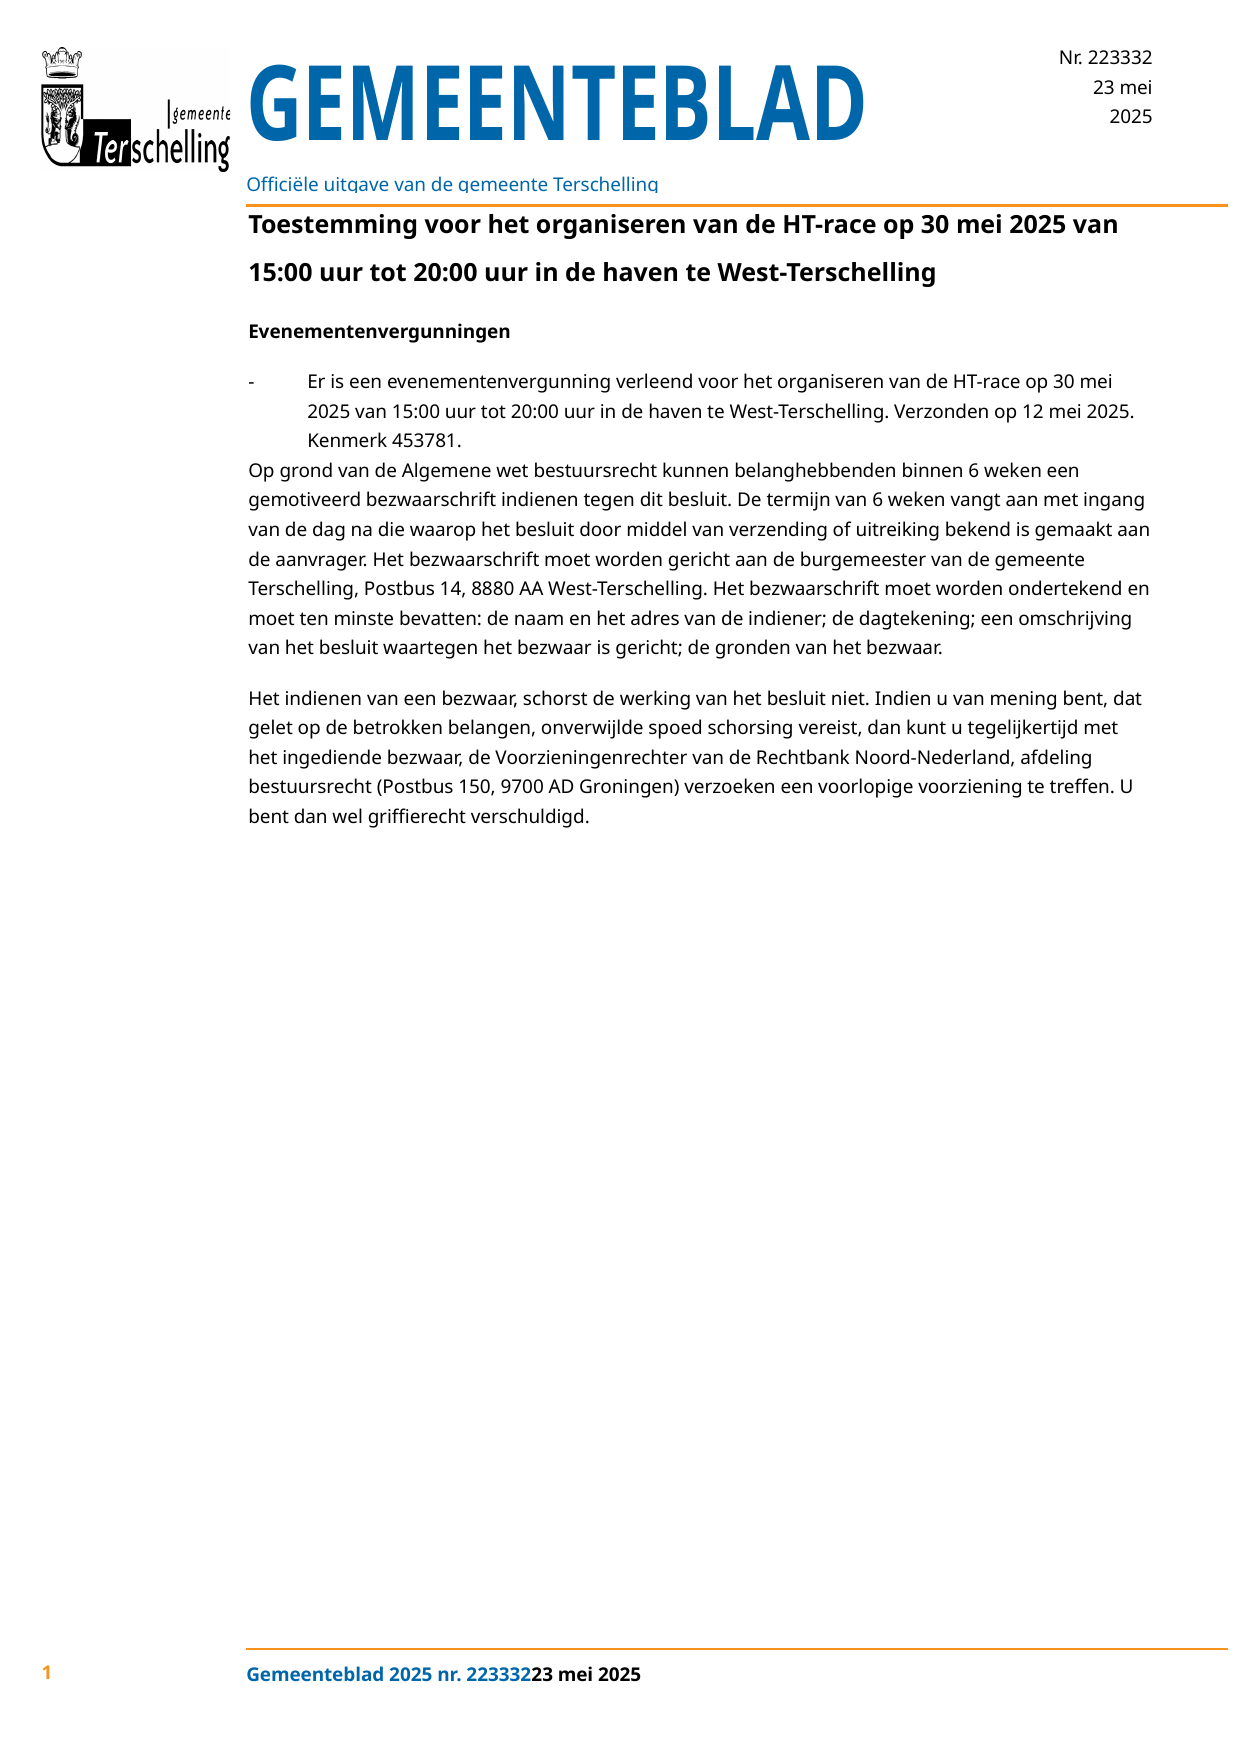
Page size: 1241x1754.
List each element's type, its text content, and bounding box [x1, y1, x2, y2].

text Evenementenvergunningen [248, 318, 1152, 344]
list Er is een evenementenvergunning verleend voor het organiseren van de HT-race op 30 mei 2025 van 15:00 uur tot 20:00 uur in de haven te West-Terschelling. Verzonden op 12 mei 2025. Kenmerk 453781. [248, 368, 1152, 453]
text Op grond van de Algemene wet bestuursrecht kunnen belanghebbenden binnen 6 weken een gemotiveerd bezwaarschrift indienen tegen dit besluit. De termijn van 6 weken vangt aan met ingang van de dag na die waarop het besluit door middel van verzending of uitreiking bekend is gemaakt aan de aanvrager. Het bezwaarschrift moet worden gericht aan de burgemeester van de gemeente Terschelling, Postbus 14, 8880 AA West-Terschelling. Het bezwaarschrift moet worden ondertekend en moet ten minste bevatten: de naam en het adres van de indiener; de dagtekening; een omschrijving van het besluit waartegen het bezwaar is gericht; de gronden van het bezwaar. [248, 457, 1152, 660]
text Toestemming voor het organiseren van de HT-race op 30 mei 2025 van 15:00 uur tot 20:00 uur in de haven te West-Terschelling [248, 207, 1152, 288]
text Het indienen van een bezwaar, schorst de werking van het besluit niet. Indien u van mening bent, dat gelet op de betrokken belangen, onverwijlde spoed schorsing vereist, dan kunt u tegelijkertijd met het ingediende bezwaar, de Voorzieningenrechter van de Rechtbank Noord-Nederland, afdeling bestuursrecht (Postbus 150, 9700 AD Groningen) verzoeken een voorlopige voorziening te treffen. U bent dan wel griffierecht verschuldigd. [248, 685, 1152, 829]
picture [41, 47, 231, 172]
